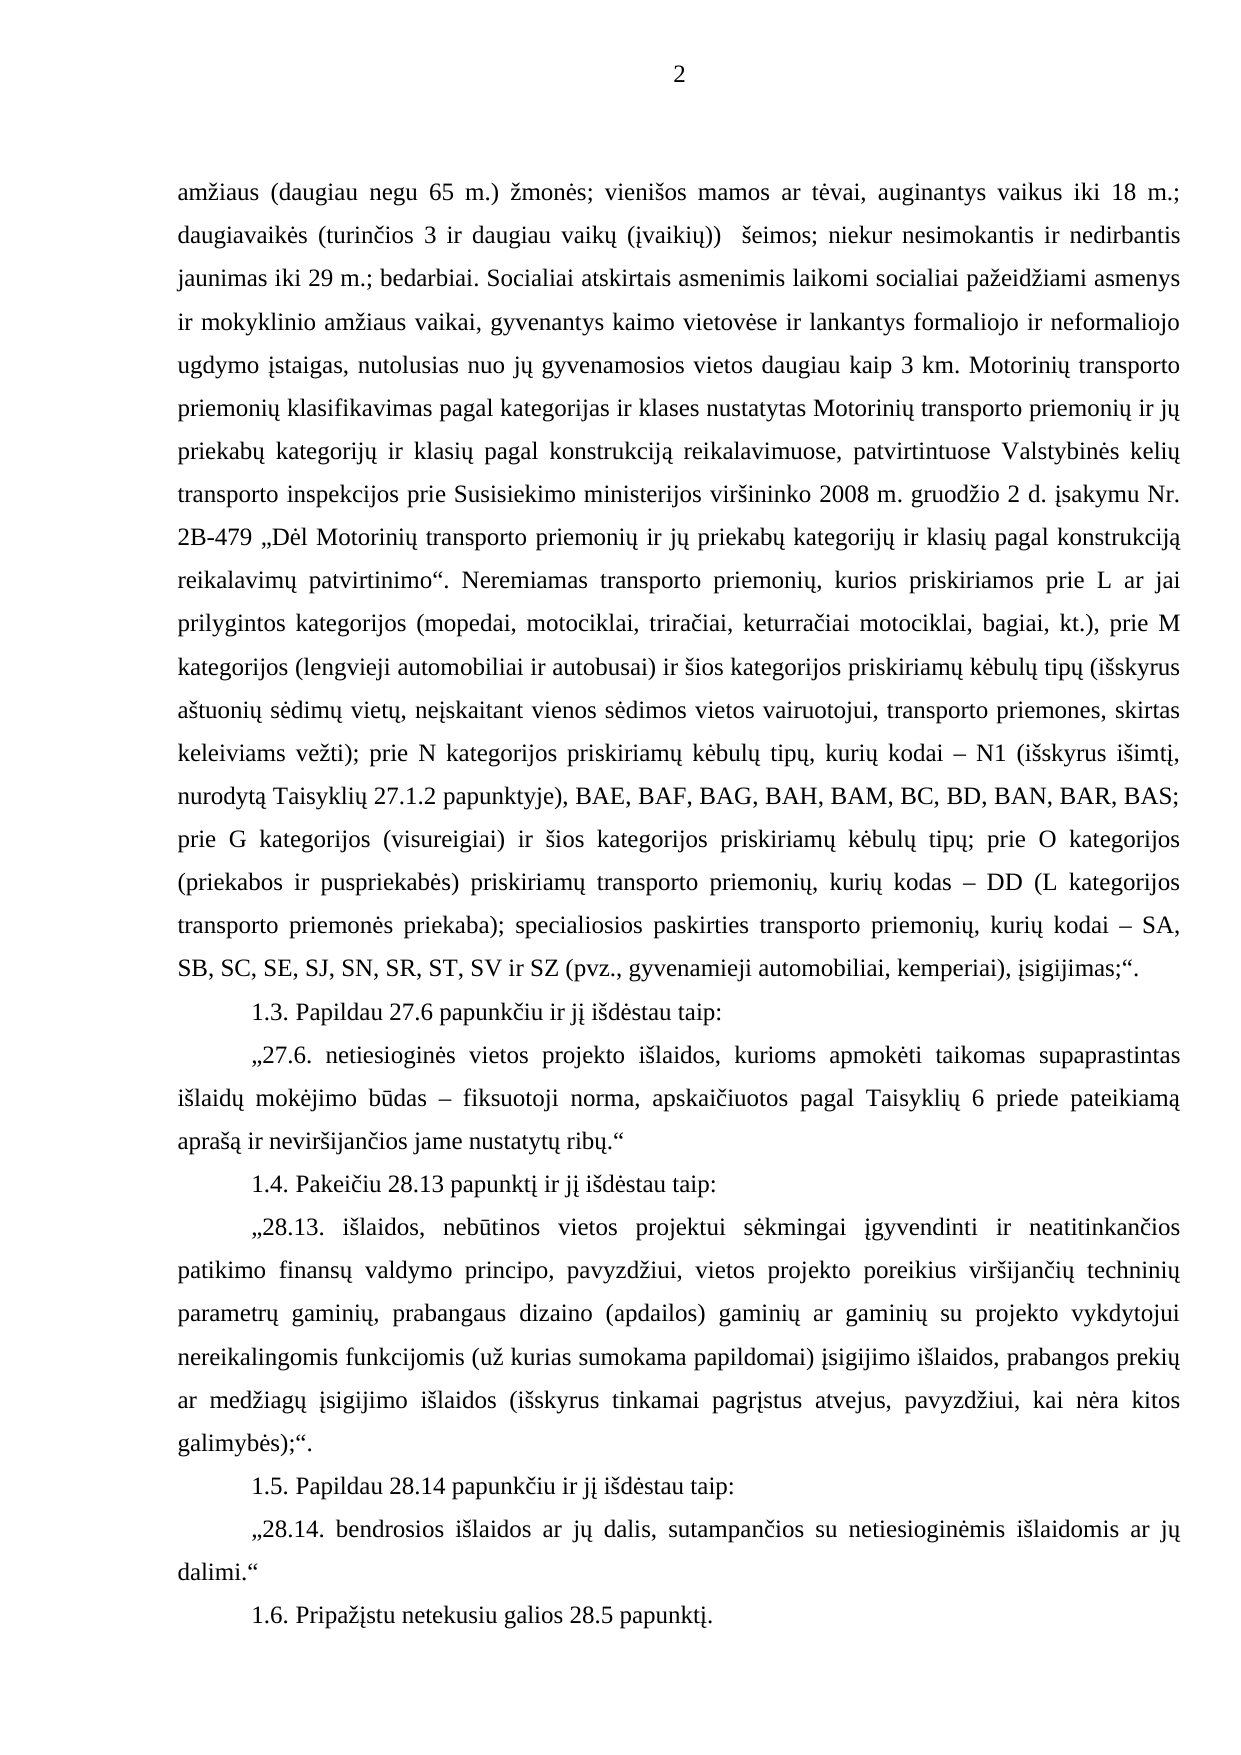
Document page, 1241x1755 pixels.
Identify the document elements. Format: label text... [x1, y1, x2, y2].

text 1.6. Pripažįstu netekusiu galios 28.5 papunktį. [177, 1600, 1181, 1629]
text 1.4. Pakeičiu 28.13 papunktį ir jį išdėstau taip: [177, 1169, 1181, 1198]
text 1.3. Papildau 27.6 papunkčiu ir jį išdėstau taip: [177, 997, 1181, 1025]
text „27.6. netiesioginės vietos projekto išlaidos, kurioms apmokėti taikomas supaprastintas išlaidų mokėjimo būdas – fiksuotoji norma, apskaičiuotos pagal Taisyklių 6 priede pateikiamą aprašą ir neviršijančios jame nustatytų ribų.“ [177, 1040, 1181, 1155]
text „28.13. išlaidos, nebūtinos vietos projektui sėkmingai įgyvendinti ir neatitinkančios patikimo finansų valdymo principo, pavyzdžiui, vietos projekto poreikius viršijančių techninių parametrų gaminių, prabangaus dizaino (apdailos) gaminių ar gaminių su projekto vykdytojui nereikalingomis funkcijomis (už kurias sumokama papildomai) įsigijimo išlaidos, prabangos prekių ar medžiagų įsigijimo išlaidos (išskyrus tinkamai pagrįstus atvejus, pavyzdžiui, kai nėra kitos galimybės);“. [177, 1212, 1181, 1457]
text „28.14. bendrosios išlaidos ar jų dalis, sutampančios su netiesioginėmis išlaidomis ar jų dalimi.“ [177, 1514, 1181, 1586]
text 1.5. Papildau 28.14 papunkčiu ir jį išdėstau taip: [177, 1471, 1181, 1500]
text amžiaus (daugiau negu 65 m.) žmonės; vienišos mamos ar tėvai, auginantys vaikus iki 18 m.; daugiavaikės (turinčios 3 ir daugiau vaikų (įvaikių)) šeimos; niekur nesimokantis ir nedirbantis jaunimas iki 29 m.; bedarbiai. Socialiai atskirtais asmenimis laikomi socialiai pažeidžiami asmenys ir mokyklinio amžiaus vaikai, gyvenantys kaimo vietovėse ir lankantys formaliojo ir neformaliojo ugdymo įstaigas, nutolusias nuo jų gyvenamosios vietos daugiau kaip 3 km. Motorinių transporto priemonių klasifikavimas pagal kategorijas ir klases nustatytas Motorinių transporto priemonių ir jų priekabų kategorijų ir klasių pagal konstrukciją reikalavimuose, patvirtintuose Valstybinės kelių transporto inspekcijos prie Susisiekimo ministerijos viršininko 2008 m. gruodžio 2 d. įsakymu Nr. 2B-479 „Dėl Motorinių transporto priemonių ir jų priekabų kategorijų ir klasių pagal konstrukciją reikalavimų patvirtinimo“. Neremiamas transporto priemonių, kurios priskiriamos prie L ar jai prilygintos kategorijos (mopedai, motociklai, triračiai, keturračiai motociklai, bagiai, kt.), prie M kategorijos (lengvieji automobiliai ir autobusai) ir šios kategorijos priskiriamų kėbulų tipų (išskyrus aštuonių sėdimų vietų, neįskaitant vienos sėdimos vietos vairuotojui, transporto priemones, skirtas keleiviams vežti); prie N kategorijos priskiriamų kėbulų tipų, kurių kodai – N1 (išskyrus išimtį, nurodytą Taisyklių 27.1.2 papunktyje), BAE, BAF, BAG, BAH, BAM, BC, BD, BAN, BAR, BAS; prie G kategorijos (visureigiai) ir šios kategorijos priskiriamų kėbulų tipų; prie O kategorijos (priekabos ir puspriekabės) priskiriamų transporto priemonių, kurių kodas – DD (L kategorijos transporto priemonės priekaba); specialiosios paskirties transporto priemonių, kurių kodai – SA, SB, SC, SE, SJ, SN, SR, ST, SV ir SZ (pvz., gyvenamieji automobiliai, kemperiai), įsigijimas;“. [177, 177, 1181, 982]
